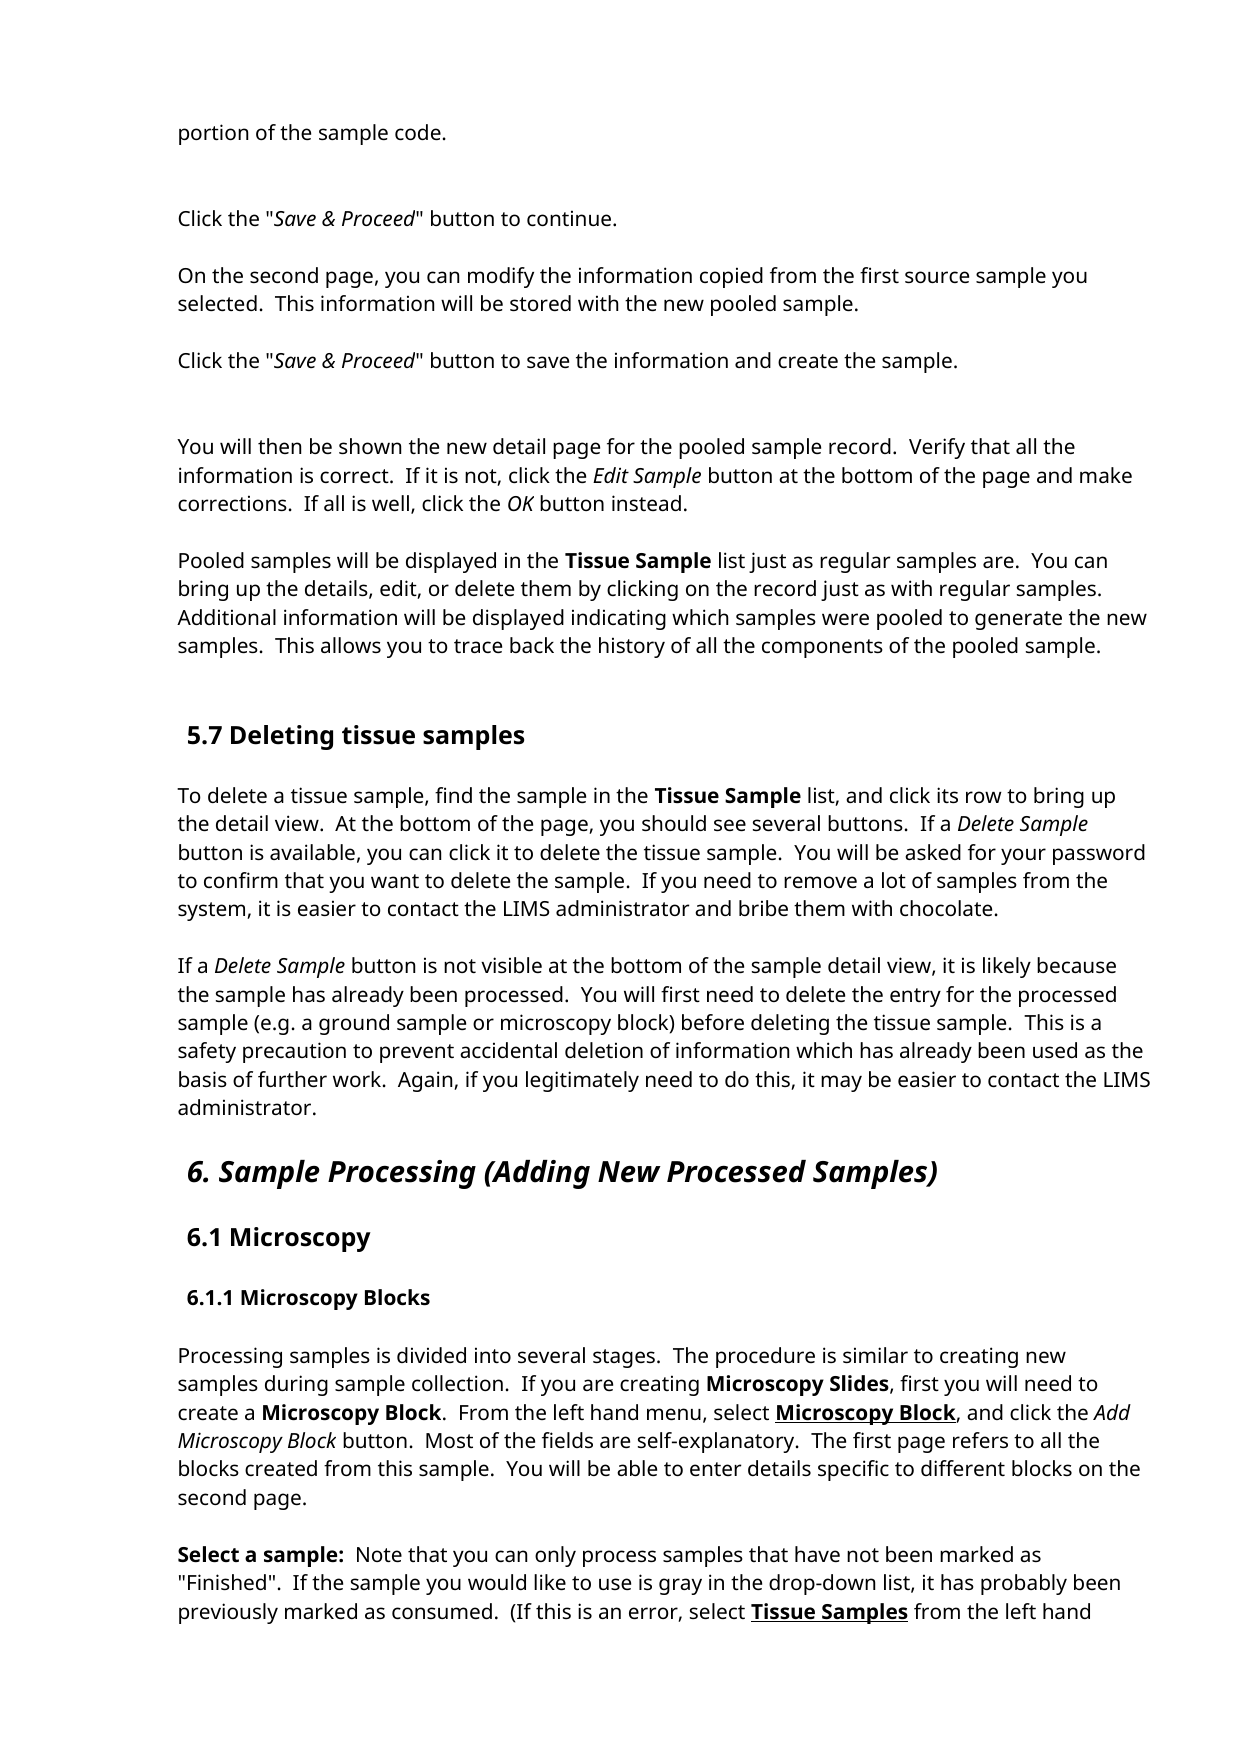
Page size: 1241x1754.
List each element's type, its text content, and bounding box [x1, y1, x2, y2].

subtitle 5.7 Deleting tissue samples [187, 717, 1142, 752]
text You will then be shown the new detail page for the pooled sample record. Verify that all the information is correct. If it is not, click the Edit Sample button at the bottom of the page and make corrections. If all is well, click the OK button instead. Pooled samples will be displayed in the Tissue Sample list just as regular samples are. You can bring up the details, edit, or delete them by clicking on the record just as with regular samples. Additional information will be displayed indicating which samples were pooled to generate the new samples. This allows you to trace back the history of all the components of the pooled sample. [177, 432, 1152, 688]
text portion of the sample code. [177, 118, 1152, 175]
subtitle 6. Sample Processing (Adding New Processed Samples) [949, 1151, 1142, 1191]
text To delete a tissue sample, find the sample in the Tissue Sample list, and click its row to bring up the detail view. At the bottom of the page, you should see several buttons. If a Delete Sample button is available, you can click it to delete the tissue sample. You will be asked for your password to confirm that you want to delete the sample. If you need to remove a lot of samples from the system, it is easier to contact the LIMS administrator and bribe them with chocolate. If a Delete Sample button is not visible at the bottom of the sample detail view, it is likely because the sample has already been processed. You will first need to delete the entry for the processed sample (e.g. a ground sample or microscopy block) before deleting the tissue sample. This is a safety precaution to prevent accidental deletion of information which has already been used as the basis of further work. Again, if you legitimately need to do this, it may be easier to contact the LIMS administrator. [177, 866, 1152, 1122]
subtitle 6.1 Microscopy [377, 1220, 1142, 1254]
text Processing samples is divided into several stages. The procedure is similar to creating new samples during sample collection. If you are creating Microscopy Slides, first you will need to create a Microscopy Block. From the left hand menu, select Microscopy Block, and click the Add Microscopy Block button. Most of the fields are self-explanatory. The first page refers to all the blocks created from this sample. You will be able to enter details specific to different blocks on the second page. Select a sample: Note that you can only process samples that have not been marked as "Finished". If the sample you would like to use is gray in the drop-down list, it has probably been previously marked as consumed. (If this is an error, select Tissue Samples from the left hand [177, 1341, 1152, 1625]
subtitle 6.1.1 Microscopy Blocks [436, 1283, 1142, 1312]
text Click the "Save & Proceed" button to continue. On the second page, you can modify the information copied from the first source sample you selected. This information will be stored with the new pooled sample. Click the "Save & Proceed" button to save the information and create the sample. [177, 204, 1152, 403]
